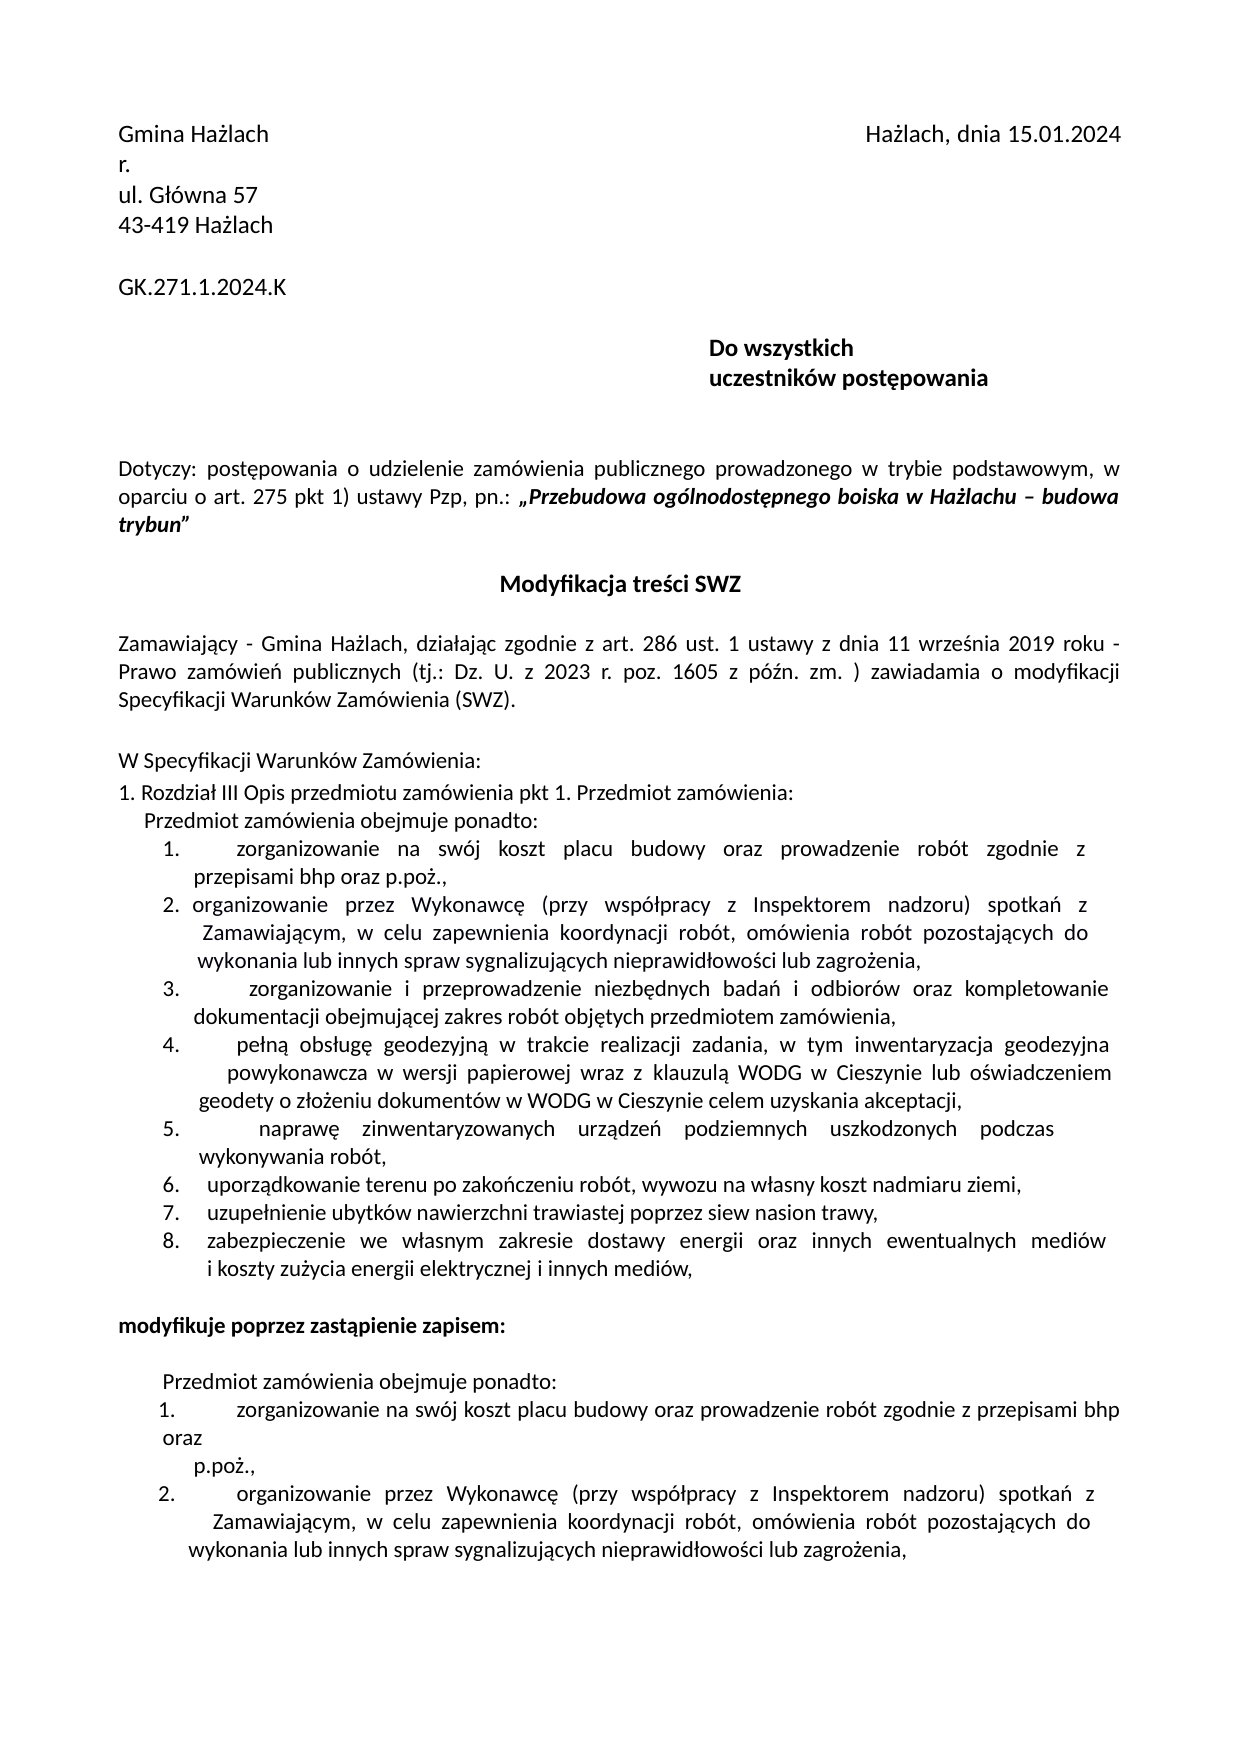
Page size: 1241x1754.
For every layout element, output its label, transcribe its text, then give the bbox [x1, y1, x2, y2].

list zabezpieczenie we własnym zakresie dostawy energii oraz innych ewentualnych mediów i koszty zużycia energii elektrycznej i innych mediów, [162, 1226, 1122, 1282]
list organizowanie przez Wykonawcę (przy współpracy z Inspektorem nadzoru) spotkań z Zamawiającym, w celu zapewnienia koordynacji robót, omówienia robót pozostających do wykonania lub innych spraw sygnalizujących nieprawidłowości lub zagrożenia, [158, 1479, 1122, 1563]
text uczestników postępowania [118, 362, 1122, 393]
text W Specyfikacji Warunków Zamówienia: [118, 746, 1122, 774]
list zorganizowanie na swój koszt placu budowy oraz prowadzenie robót zgodnie z przepisami bhp oraz p.poż., [162, 834, 1122, 890]
list organizowanie przez Wykonawcę (przy współpracy z Inspektorem nadzoru) spotkań z Zamawiającym, w celu zapewnienia koordynacji robót, omówienia robót pozostających do wykonania lub innych spraw sygnalizujących nieprawidłowości lub zagrożenia, [162, 890, 1122, 974]
text 43-419 Hażlach [118, 210, 1122, 240]
text Przedmiot zamówienia obejmuje ponadto: [118, 806, 1122, 834]
list zorganizowanie i przeprowadzenie niezbędnych badań i odbiorów oraz kompletowanie dokumentacji obejmującej zakres robót objętych przedmiotem zamówienia, [162, 974, 1122, 1030]
list uzupełnienie ubytków nawierzchni trawiastej poprzez siew nasion trawy, [162, 1198, 1122, 1226]
text Modyfikacja treści SWZ [118, 568, 1122, 599]
text Zamawiający - Gmina Hażlach, działając zgodnie z art. 286 ust. 1 ustawy z dnia 11 września 2019 roku - Prawo zamówień publicznych (tj.: Dz. U. z 2023 r. poz. 1605 z późn. zm. ) zawiadamia o modyfikacji Specyfikacji Warunków Zamówienia (SWZ). [118, 629, 1122, 713]
text Gmina Hażlach Hażlach, dnia 15.01.2024 r. ul. Główna 57 [118, 118, 1122, 210]
text GK.271.1.2024.K [118, 271, 1122, 301]
list naprawę zinwentaryzowanych urządzeń podziemnych uszkodzonych podczas wykonywania robót, [162, 1114, 1122, 1170]
list pełną obsługę geodezyjną w trakcie realizacji zadania, w tym inwentaryzacja geodezyjna powykonawcza w wersji papierowej wraz z klauzulą WODG w Cieszynie lub oświadczeniem geodety o złożeniu dokumentów w WODG w Cieszynie celem uzyskania akceptacji, [162, 1030, 1122, 1114]
text Dotyczy: postępowania o udzielenie zamówienia publicznego prowadzonego w trybie podstawowym, w oparciu o art. 275 pkt 1) ustawy Pzp, pn.: „Przebudowa ogólnodostępnego boiska w Hażlachu – budowa trybun” [118, 454, 1122, 538]
list uporządkowanie terenu po zakończeniu robót, wywozu na własny koszt nadmiaru ziemi, [162, 1170, 1122, 1198]
text Do wszystkich [118, 332, 1122, 362]
list Przedmiot zamówienia obejmuje ponadto: [162, 1367, 1122, 1395]
text 1. Rozdział III Opis przedmiotu zamówienia pkt 1. Przedmiot zamówienia: [118, 778, 1122, 806]
text modyfikuje poprzez zastąpienie zapisem: [118, 1311, 1122, 1339]
list zorganizowanie na swój koszt placu budowy oraz prowadzenie robót zgodnie z przepisami bhp oraz p.poż., [158, 1395, 1122, 1479]
